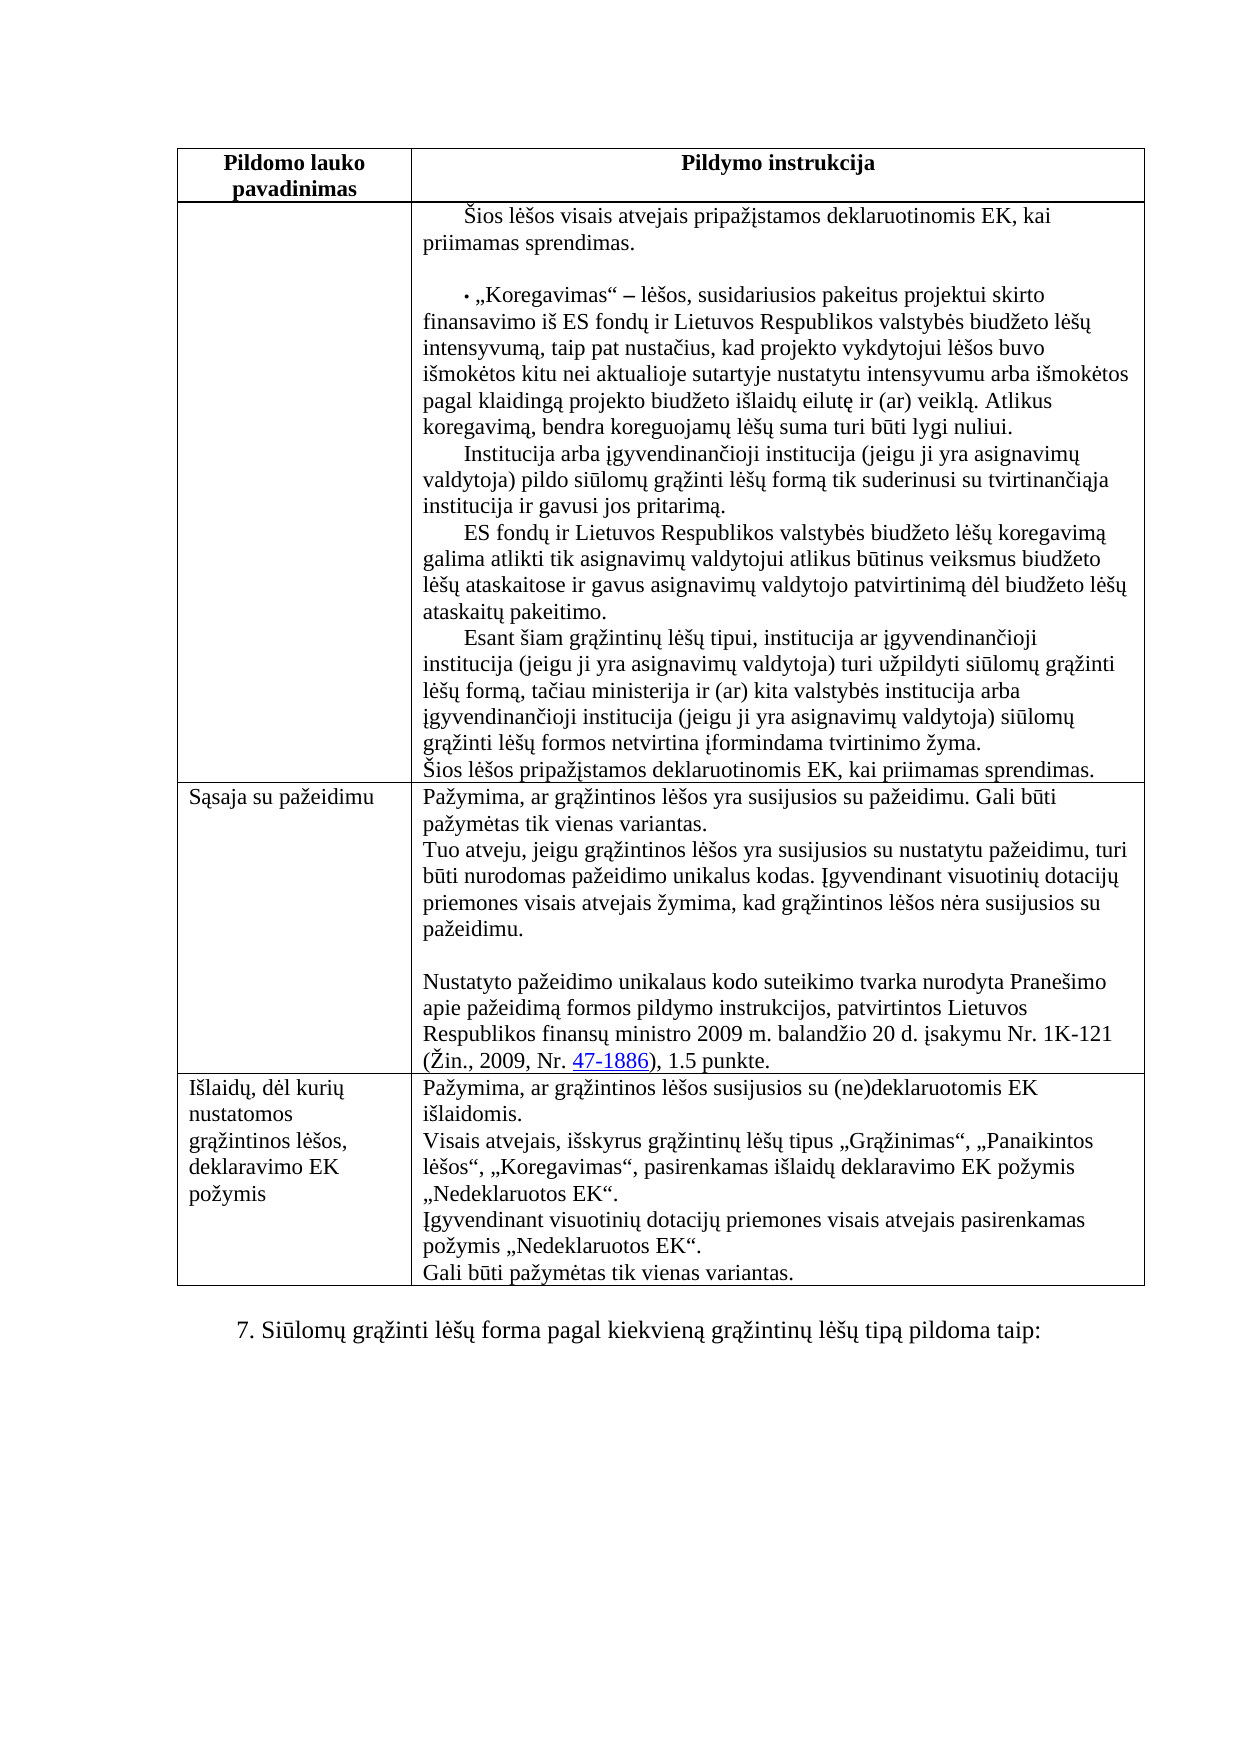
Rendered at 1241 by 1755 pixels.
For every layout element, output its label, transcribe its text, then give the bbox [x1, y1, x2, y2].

table_cell Išlaidų, dėl kurių nustatomos grąžintinos lėšos, deklaravimo EK požymis [178, 1074, 411, 1285]
table_cell Pažymima, ar grąžintinos lėšos susijusios su (ne)deklaruotomis EK išlaidomis. Visais atvejais, išskyrus grąžintinų lėšų tipus „Grąžinimas“, „Panaikintos lėšos“, „Koregavimas“, pasirenkamas išlaidų deklaravimo EK požymis „Nedeklaruotos EK“. Įgyvendinant visuotinių dotacijų priemones visais atvejais pasirenkamas požymis „Nedeklaruotos EK“. Gali būti pažymėtas tik vienas variantas. [412, 1074, 1144, 1285]
table_header Pildymo instrukcija [412, 149, 1144, 201]
table_cell Pažymima, ar grąžintinos lėšos yra susijusios su pažeidimu. Gali būti pažymėtas tik vienas variantas. Tuo atveju, jeigu grąžintinos lėšos yra susijusios su nustatytu pažeidimu, turi būti nurodomas pažeidimo unikalus kodas. Įgyvendinant visuotinių dotacijų priemones visais atvejais žymima, kad grąžintinos lėšos nėra susijusios su pažeidimu. Nustatyto pažeidimo unikalaus kodo suteikimo tvarka nurodyta Pranešimo apie pažeidimą formos pildymo instrukcijos, patvirtintos Lietuvos Respublikos finansų ministro 2009 m. balandžio 20 d. įsakymu Nr. 1K-121 (Žin., 2009, Nr. 47-1886), 1.5 punkte. [412, 783, 1144, 1073]
text 7. Siūlomų grąžinti lėšų forma pagal kiekvieną grąžintinų lėšų tipą pildoma taip: [177, 1315, 1122, 1343]
table_cell [178, 203, 411, 782]
table_cell Šios lėšos visais atvejais pripažįstamos deklaruotinomis EK, kai priimamas sprendimas. • „Koregavimas“ – lėšos, susidariusios pakeitus projektui skirto finansavimo iš ES fondų ir Lietuvos Respublikos valstybės biudžeto lėšų intensyvumą, taip pat nustačius, kad projekto vykdytojui lėšos buvo išmokėtos kitu nei aktualioje sutartyje nustatytu intensyvumu arba išmokėtos pagal klaidingą projekto biudžeto išlaidų eilutę ir (ar) veiklą. Atlikus koregavimą, bendra koreguojamų lėšų suma turi būti lygi nuliui. Institucija arba įgyvendinančioji institucija (jeigu ji yra asignavimų valdytoja) pildo siūlomų grąžinti lėšų formą tik suderinusi su tvirtinančiąja institucija ir gavusi jos pritarimą. ES fondų ir Lietuvos Respublikos valstybės biudžeto lėšų koregavimą galima atlikti tik asignavimų valdytojui atlikus būtinus veiksmus biudžeto lėšų ataskaitose ir gavus asignavimų valdytojo patvirtinimą dėl biudžeto lėšų ataskaitų pakeitimo. Esant šiam grąžintinų lėšų tipui, institucija ar įgyvendinančioji institucija (jeigu ji yra asignavimų valdytoja) turi užpildyti siūlomų grąžinti lėšų formą, tačiau ministerija ir (ar) kita valstybės institucija arba įgyvendinančioji institucija (jeigu ji yra asignavimų valdytoja) siūlomų grąžinti lėšų formos netvirtina įformindama tvirtinimo žyma. Šios lėšos pripažįstamos deklaruotinomis EK, kai priimamas sprendimas. [412, 203, 1144, 782]
table_header Pildomo lauko pavadinimas [178, 149, 411, 201]
table_cell Sąsaja su pažeidimu [178, 783, 411, 1073]
